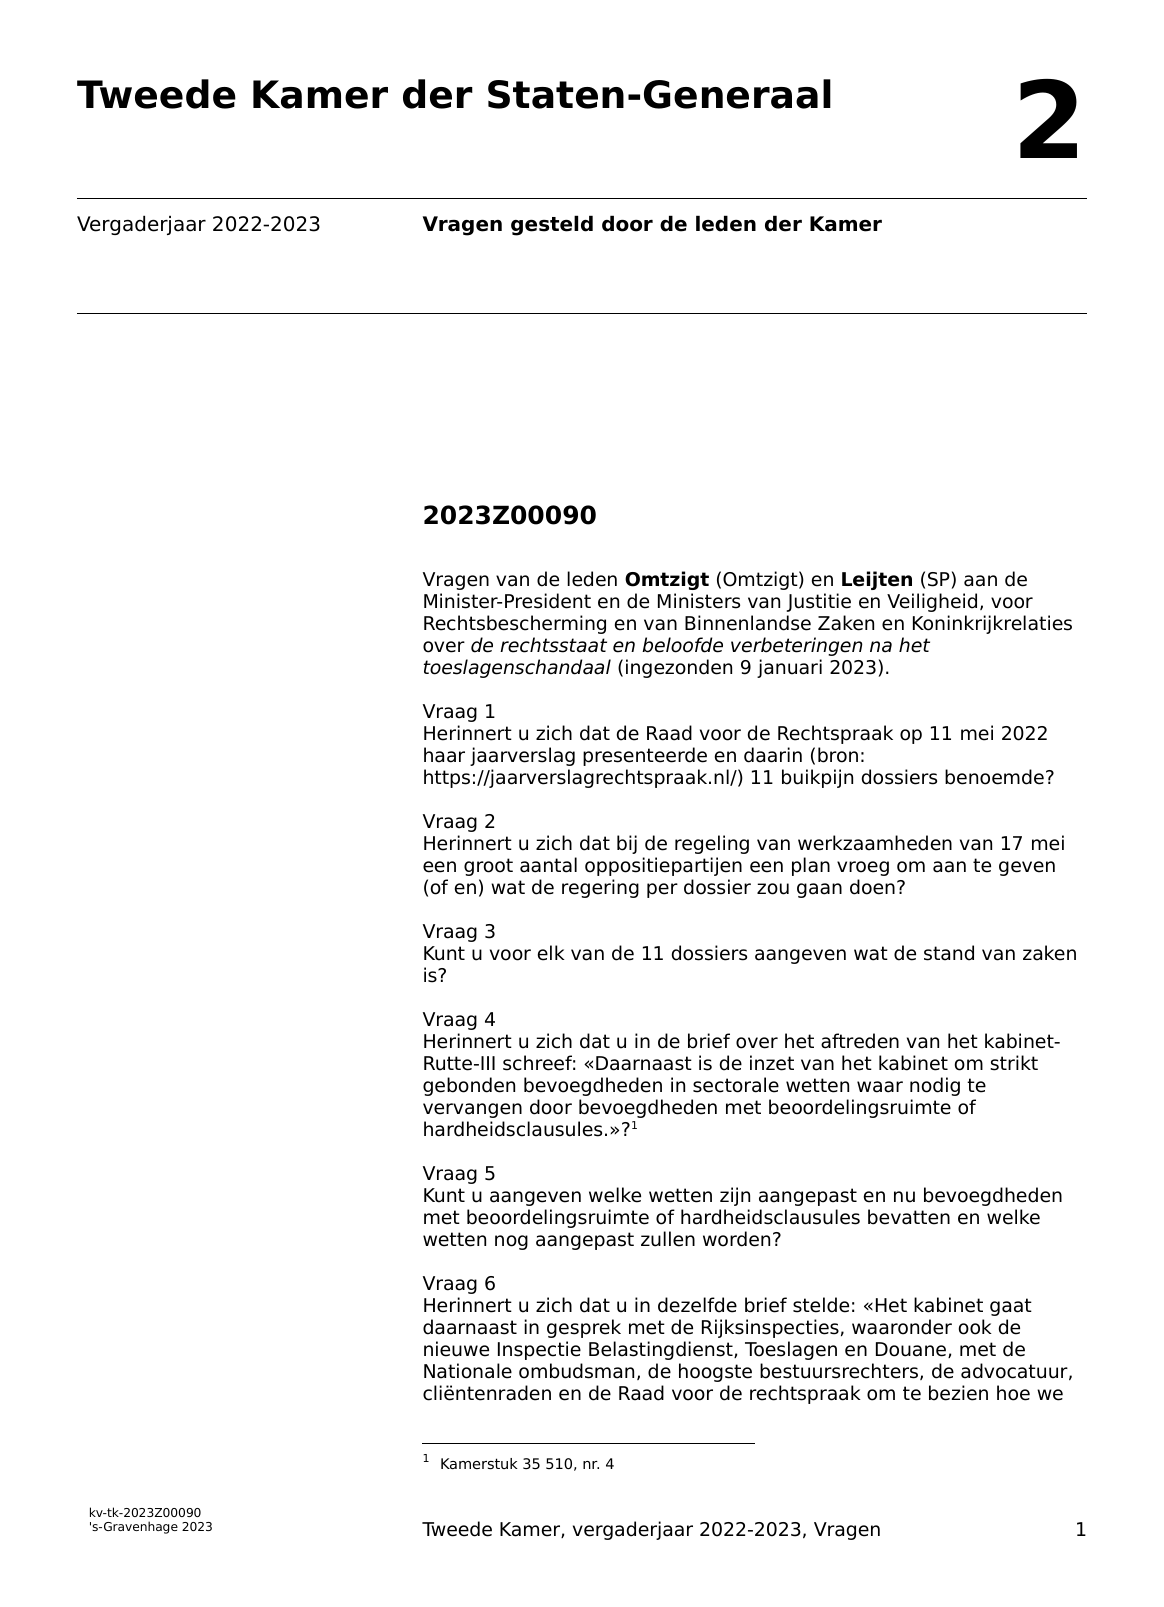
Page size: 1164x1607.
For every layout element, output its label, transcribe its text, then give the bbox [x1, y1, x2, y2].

table_cell Vergaderjaar 2022-2023 [77, 199, 422, 313]
text Vraag 4 [422, 1009, 1087, 1031]
text Vraag 3 [422, 921, 1087, 943]
table_header 2 [886, 59, 1087, 198]
text Vraag 2 [422, 811, 1087, 833]
text 2023Z00090 [422, 501, 1087, 531]
table_header Tweede Kamer der Staten-Generaal [77, 59, 886, 198]
text 's-Gravenhage 2023 [88, 1520, 323, 1534]
text Kunt u voor elk van de 11 dossiers aangeven wat de stand van zaken is? [422, 943, 1087, 987]
text Vraag 5 [422, 1163, 1087, 1185]
text kv-tk-2023Z00090 [88, 1506, 323, 1520]
text Kunt u aangeven welke wetten zijn aangepast en nu bevoegdheden met beoordelingsruimte of hardheidsclausules bevatten en welke wetten nog aangepast zullen worden? [422, 1185, 1087, 1251]
text Herinnert u zich dat bij de regeling van werkzaamheden van 17 mei een groot aantal oppositiepartijen een plan vroeg om aan te geven (of en) wat de regering per dossier zou gaan doen? [422, 833, 1087, 899]
text Vragen van de leden Omtzigt (Omtzigt) en Leijten (SP) aan de Minister-President en de Ministers van Justitie en Veiligheid, voor Rechtsbescherming en van Binnenlandse Zaken en Koninkrijkrelaties over de rechtsstaat en beloofde verbeteringen na het toeslagenschandaal (ingezonden 9 januari 2023). [422, 569, 1087, 679]
text Kamerstuk 35 510, nr. 4 [422, 1452, 1087, 1474]
text Herinnert u zich dat de Raad voor de Rechtspraak op 11 mei 2022 haar jaarverslag presenteerde en daarin (bron: https://jaarverslagrechtspraak.nl/) 11 buikpijn dossiers benoemde? [422, 723, 1087, 789]
text Vraag 1 [422, 701, 1087, 723]
text Vraag 6 [422, 1273, 1087, 1295]
text Herinnert u zich dat u in dezelfde brief stelde: «Het kabinet gaat daarnaast in gesprek met de Rijksinspecties, waaronder ook de nieuwe Inspectie Belastingdienst, Toeslagen en Douane, met de Nationale ombudsman, de hoogste bestuursrechters, de advocatuur, cliëntenraden en de Raad voor de rechtspraak om te bezien hoe we [422, 1295, 1087, 1405]
text Herinnert u zich dat u in de brief over het aftreden van het kabinet-Rutte-III schreef: «Daarnaast is de inzet van het kabinet om strikt gebonden bevoegdheden in sectorale wetten waar nodig te vervangen door bevoegdheden met beoordelingsruimte of hardheidsclausules.»? [422, 1031, 1087, 1141]
table_cell Vragen gesteld door de leden der Kamer [422, 199, 1087, 313]
